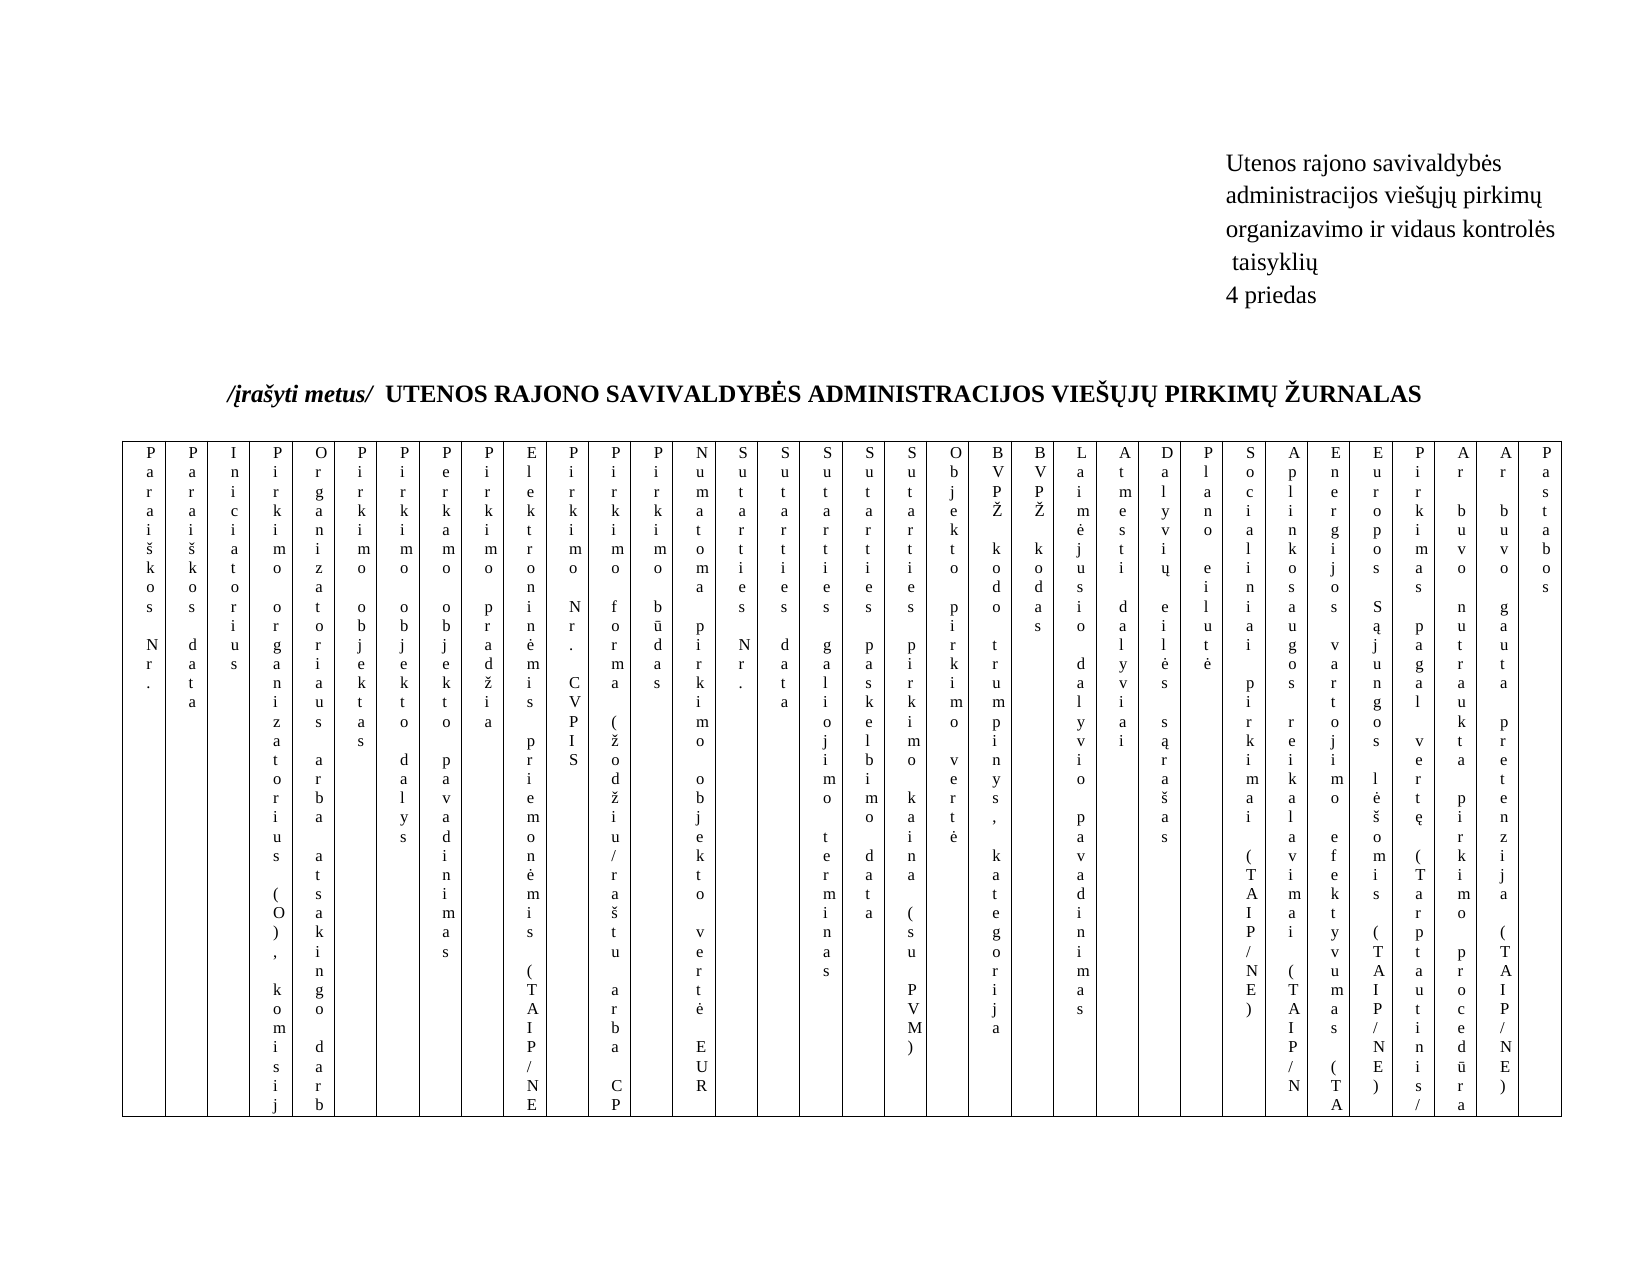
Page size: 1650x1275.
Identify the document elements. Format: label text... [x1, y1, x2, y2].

table_header Sutarties galiojimo terminas [800, 442, 842, 1116]
table_header Pirkimo Nr. CVPIS [547, 442, 588, 1116]
table_header Pirkimo būdas [631, 442, 672, 1116]
table_header Plano eilutė [1181, 442, 1222, 1116]
table_header Europos Sąjungos lėšomis (TAIP/NE) [1350, 442, 1392, 1116]
table_header Atmesti dalyviai [1097, 442, 1138, 1116]
table_header Sutarties paskelbimo data [843, 442, 884, 1116]
text Utenos rajono savivaldybės [1226, 148, 1561, 176]
table_header Paraiškos Nr. [123, 442, 165, 1116]
text organizavimo ir vidaus kontrolės [1226, 214, 1561, 242]
table_header Pirkimo objekto dalys [377, 442, 419, 1116]
text /įrašyti metus/ UTENOS RAJONO SAVIVALDYBĖS ADMINISTRACIJOS VIEŠŲJŲ PIRKIMŲ ŽURNALAS [89, 379, 1561, 407]
table_header Socialiniai pirkimai (TAIP/NE) [1223, 442, 1265, 1116]
table_header Pirkimo objektas [335, 442, 376, 1116]
table_header Pirkimo forma (žodžiu/raštu arba CP [589, 442, 630, 1116]
table_header BVPŽ kodo trumpinys, kategorija [969, 442, 1011, 1116]
table_header Pastabos [1519, 442, 1561, 1116]
table_header Energijos vartojimo efektyvumas (TA [1308, 442, 1349, 1116]
table_header Ar buvo gauta pretenzija (TAIP/NE) [1477, 442, 1518, 1116]
text administracijos viešųjų pirkimų [1226, 181, 1561, 209]
table_header Sutarties data [758, 442, 799, 1116]
table_header Sutarties pirkimo kaina (su PVM) [885, 442, 926, 1116]
table_header Pirkimas pagal vertę (Tarptautinis/ [1393, 442, 1434, 1116]
table_header Pirkimo organizatorius (O), komisij [250, 442, 292, 1116]
table_header Pirkimo pradžia [462, 442, 503, 1116]
text taisyklių [1226, 247, 1561, 275]
table_header Objekto pirkimo vertė [927, 442, 968, 1116]
table_header Paraiškos data [166, 442, 207, 1116]
table_header [89, 441, 122, 1116]
text 4 priedas [1226, 280, 1561, 308]
table_header BVPŽ kodas [1012, 442, 1053, 1116]
table_header Numatoma pirkimo objekto vertė EUR [673, 442, 715, 1116]
table_header Sutarties Nr. [716, 442, 757, 1116]
table_header Dalyvių eilės sąrašas [1139, 442, 1180, 1116]
table_header Elektroninėmis priemonėmis (TAIP/NE [504, 442, 546, 1116]
table_header Laimėjusio dalyvio pavadinimas [1054, 442, 1096, 1116]
table_header Perkamo objekto pavadinimas [420, 442, 461, 1116]
table_header Aplinkosaugos reikalavimai (TAIP/N [1266, 442, 1307, 1116]
table_header Organizatoriaus arba atsakingo darb [293, 442, 334, 1116]
table_header Iniciatorius [208, 442, 249, 1116]
table_header Ar buvo nutraukta pirkimo procedūra [1435, 442, 1476, 1116]
